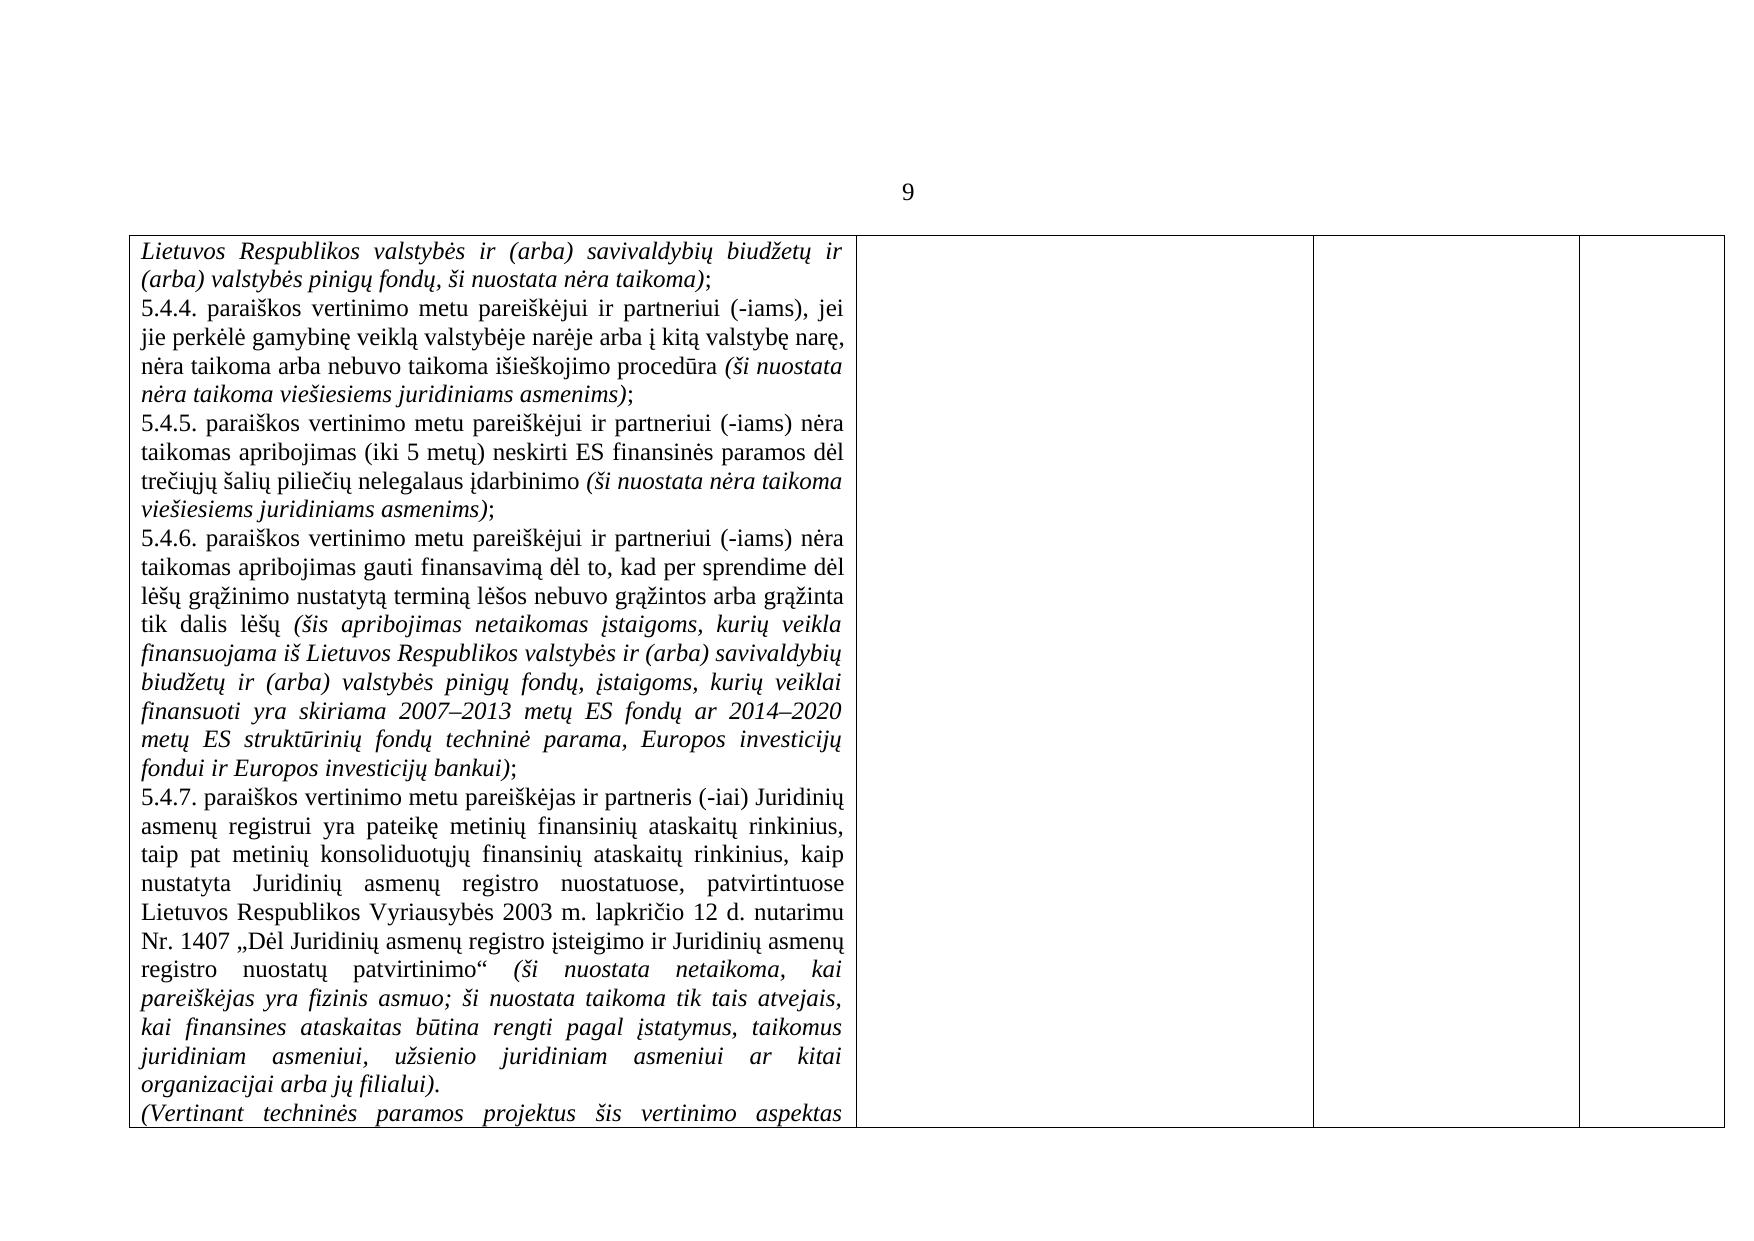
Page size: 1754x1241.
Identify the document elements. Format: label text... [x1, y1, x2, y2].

table_cell Lietuvos Respublikos valstybės ir (arba) savivaldybių biudžetų ir (arba) valstybės pinigų fondų, ši nuostata nėra taikoma); 5.4.4. paraiškos vertinimo metu pareiškėjui ir partneriui (-iams), jei jie perkėlė gamybinę veiklą valstybėje narėje arba į kitą valstybę narę, nėra taikoma arba nebuvo taikoma išieškojimo procedūra (ši nuostata nėra taikoma viešiesiems juridiniams asmenims); 5.4.5. paraiškos vertinimo metu pareiškėjui ir partneriui (-iams) nėra taikomas apribojimas (iki 5 metų) neskirti ES finansinės paramos dėl trečiųjų šalių piliečių nelegalaus įdarbinimo (ši nuostata nėra taikoma viešiesiems juridiniams asmenims); 5.4.6. paraiškos vertinimo metu pareiškėjui ir partneriui (-iams) nėra taikomas apribojimas gauti finansavimą dėl to, kad per sprendime dėl lėšų grąžinimo nustatytą terminą lėšos nebuvo grąžintos arba grąžinta tik dalis lėšų (šis apribojimas netaikomas įstaigoms, kurių veikla finansuojama iš Lietuvos Respublikos valstybės ir (arba) savivaldybių biudžetų ir (arba) valstybės pinigų fondų, įstaigoms, kurių veiklai finansuoti yra skiriama 2007–2013 metų ES fondų ar 2014–2020 metų ES struktūrinių fondų techninė parama, Europos investicijų fondui ir Europos investicijų bankui); 5.4.7. paraiškos vertinimo metu pareiškėjas ir partneris (-iai) Juridinių asmenų registrui yra pateikę metinių finansinių ataskaitų rinkinius, taip pat metinių konsoliduotųjų finansinių ataskaitų rinkinius, kaip nustatyta Juridinių asmenų registro nuostatuose, patvirtintuose Lietuvos Respublikos Vyriausybės 2003 m. lapkričio 12 d. nutarimu Nr. 1407 „Dėl Juridinių asmenų registro įsteigimo ir Juridinių asmenų registro nuostatų patvirtinimo“ (ši nuostata netaikoma, kai pareiškėjas yra fizinis asmuo; ši nuostata taikoma tik tais atvejais, kai finansines ataskaitas būtina rengti pagal įstatymus, taikomus juridiniam asmeniui, užsienio juridiniam asmeniui ar kitai organizacijai arba jų filialui). (Vertinant techninės paramos projektus šis vertinimo aspektas [130, 236, 856, 1127]
table_cell [1580, 236, 1724, 1127]
table_cell [1314, 236, 1579, 1127]
table_cell [857, 236, 1313, 1127]
